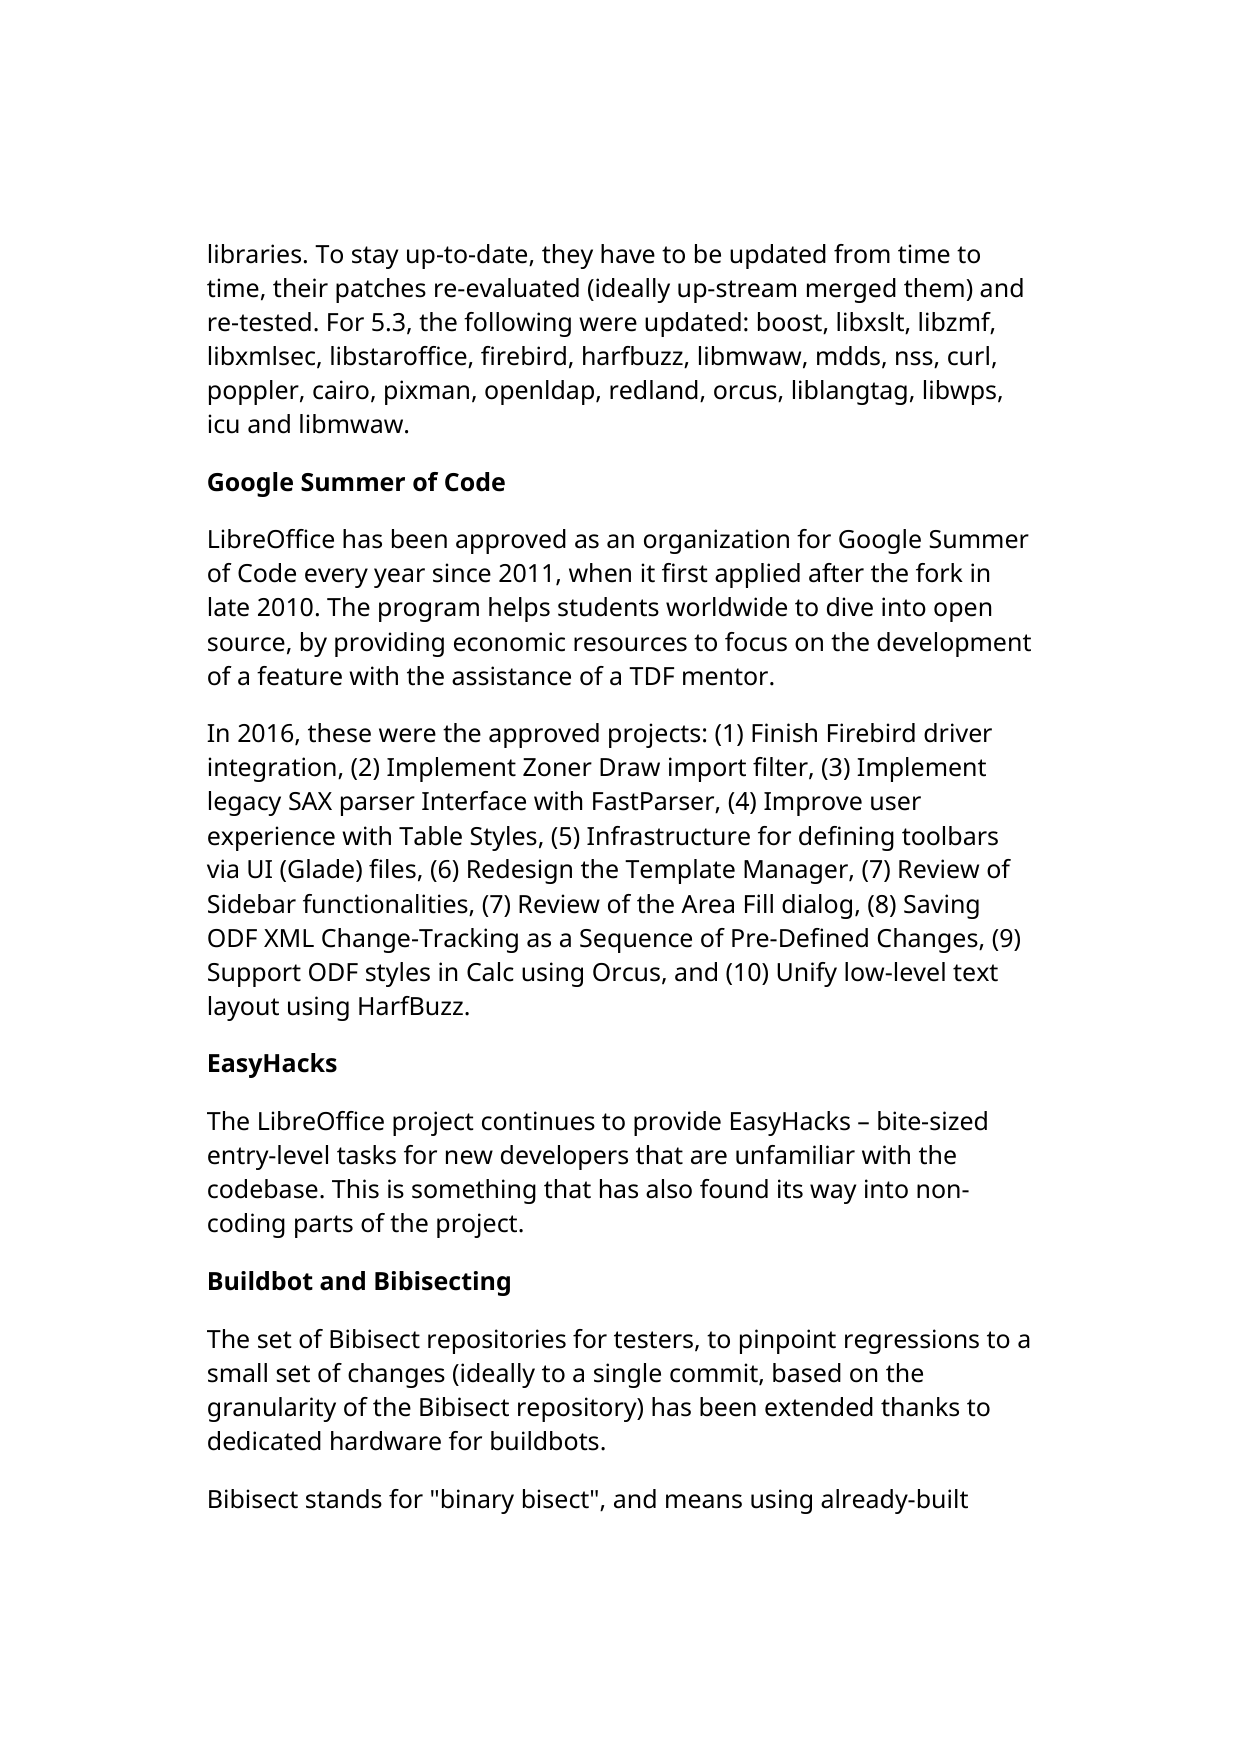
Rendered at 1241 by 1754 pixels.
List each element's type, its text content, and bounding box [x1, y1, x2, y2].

text libraries. To stay up-to-date, they have to be updated from time to time, their patches re-evaluated (ideally up-stream merged them) and re-tested. For 5.3, the following were updated: boost, libxslt, libzmf, libxmlsec, libstaroffice, firebird, harfbuzz, libmwaw, mdds, nss, curl, poppler, cairo, pixman, openldap, redland, orcus, liblangtag, libwps, icu and libmwaw. [207, 236, 1033, 441]
text Google Summer of Code [207, 464, 1033, 498]
text In 2016, these were the approved projects: (1) Finish Firebird driver integration, (2) Implement Zoner Draw import filter, (3) Implement legacy SAX parser Interface with FastParser, (4) Improve user experience with Table Styles, (5) Infrastructure for defining toolbars via UI (Glade) files, (6) Redesign the Template Manager, (7) Review of Sidebar functionalities, (7) Review of the Area Fill dialog, (8) Saving ODF XML Change-Tracking as a Sequence of Pre-Defined Changes, (9) Support ODF styles in Calc using Orcus, and (10) Unify low-level text layout using HarfBuzz. [207, 716, 1033, 1022]
text Bibisect stands for "binary bisect", and means using already-built [207, 1481, 1033, 1515]
text The LibreOffice project continues to provide EasyHacks – bite-sized entry-level tasks for new developers that are unfamiliar with the codebase. This is something that has also found its way into non-coding parts of the project. [207, 1104, 1033, 1240]
text EasyHacks [207, 1046, 1033, 1080]
text LibreOffice has been approved as an organization for Google Summer of Code every year since 2011, when it first applied after the fork in late 2010. The program helps students worldwide to dive into open source, by providing economic resources to focus on the development of a feature with the assistance of a TDF mentor. [207, 522, 1033, 692]
text The set of Bibisect repositories for testers, to pinpoint regressions to a small set of changes (ideally to a single commit, based on the granularity of the Bibisect repository) has been extended thanks to dedicated hardware for buildbots. [207, 1321, 1033, 1458]
subtitle Buildbot and Bibisecting [207, 1264, 1033, 1298]
